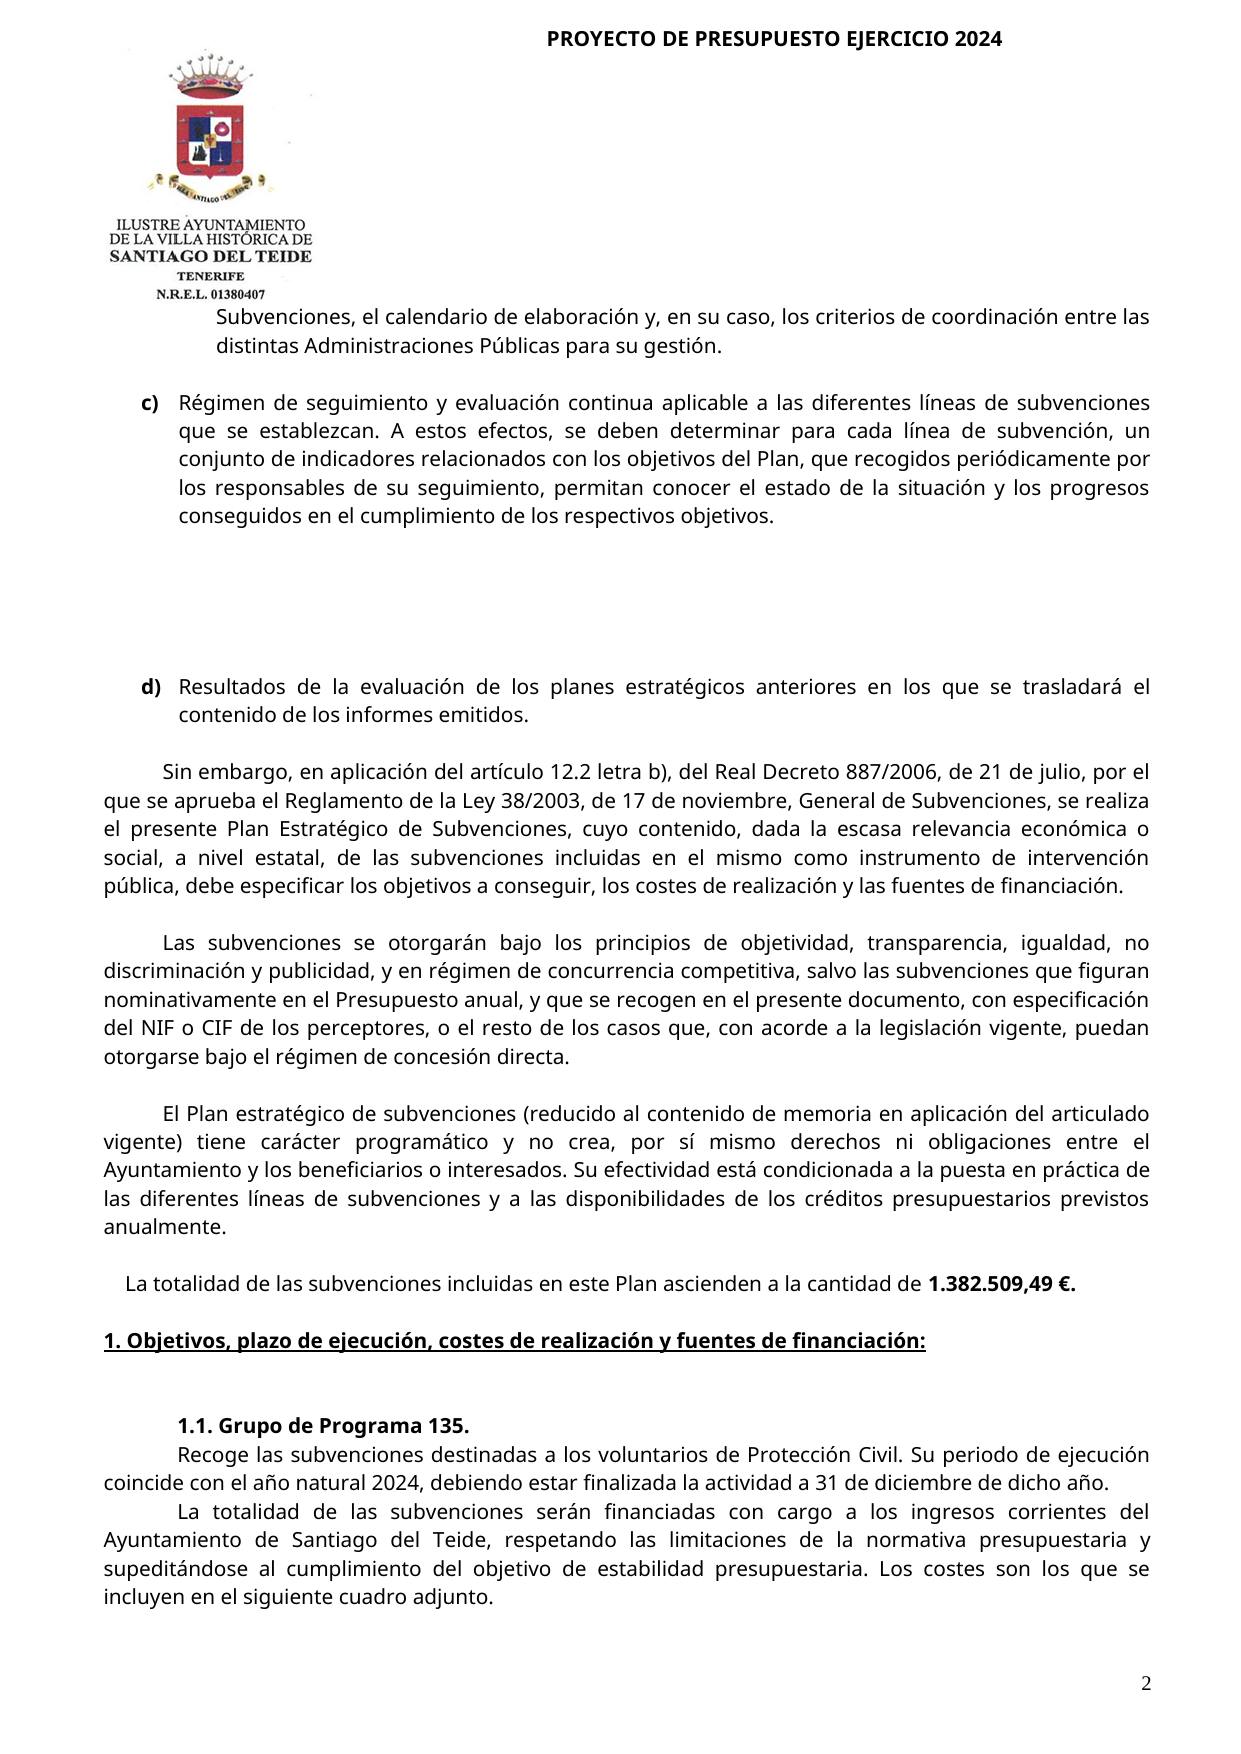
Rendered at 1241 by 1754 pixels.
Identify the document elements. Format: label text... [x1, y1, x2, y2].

list Régimen de seguimiento y evaluación continua aplicable a las diferentes líneas de subvenciones que se establezcan. A estos efectos, se deben determinar para cada línea de subvención, un conjunto de indicadores relacionados con los objetivos del Plan, que recogidos periódicamente por los responsables de su seguimiento, permitan conocer el estado de la situación y los progresos conseguidos en el cumplimiento de los respectivos objetivos. [141, 388, 1152, 530]
text La totalidad de las subvenciones incluidas en este Plan ascienden a la cantidad de 1.382.509,49 €. [103, 1269, 1152, 1298]
text 1. Objetivos, plazo de ejecución, costes de realización y fuentes de financiación: [103, 1326, 1152, 1354]
text El Plan estratégico de subvenciones (reducido al contenido de memoria en aplicación del articulado vigente) tiene carácter programático y no crea, por sí mismo derechos ni obligaciones entre el Ayuntamiento y los beneficiarios o interesados. Su efectividad está condicionada a la puesta en práctica de las diferentes líneas de subvenciones y a las disponibilidades de los créditos presupuestarios previstos anualmente. [103, 1099, 1152, 1241]
text Sin embargo, en aplicación del artículo 12.2 letra b), del Real Decreto 887/2006, de 21 de julio, por el que se aprueba el Reglamento de la Ley 38/2003, de 17 de noviembre, General de Subvenciones, se realiza el presente Plan Estratégico de Subvenciones, cuyo contenido, dada la escasa relevancia económica o social, a nivel estatal, de las subvenciones incluidas en el mismo como instrumento de intervención pública, debe especificar los objetivos a conseguir, los costes de realización y las fuentes de financiación. [103, 757, 1152, 899]
list Resultados de la evaluación de los planes estratégicos anteriores en los que se trasladará el contenido de los informes emitidos. [141, 672, 1152, 729]
text Las subvenciones se otorgarán bajo los principios de objetividad, transparencia, igualdad, no discriminación y publicidad, y en régimen de concurrencia competitiva, salvo las subvenciones que figuran nominativamente en el Presupuesto anual, y que se recogen en el presente documento, con especificación del NIF o CIF de los perceptores, o el resto de los casos que, con acorde a la legislación vigente, puedan otorgarse bajo el régimen de concesión directa. [103, 928, 1152, 1070]
text Subvenciones, el calendario de elaboración y, en su caso, los criterios de coordinación entre las distintas Administraciones Públicas para su gestión. [216, 302, 1152, 359]
text Recoge las subvenciones destinadas a los voluntarios de Protección Civil. Su periodo de ejecución coincide con el año natural 2024, debiendo estar finalizada la actividad a 31 de diciembre de dicho año. [103, 1440, 1152, 1497]
text 1.1. Grupo de Programa 135. [103, 1411, 1152, 1440]
text La totalidad de las subvenciones serán financiadas con cargo a los ingresos corrientes del Ayuntamiento de Santiago del Teide, respetando las limitaciones de la normativa presupuestaria y supeditándose al cumplimiento del objetivo de estabilidad presupuestaria. Los costes son los que se incluyen en el siguiente cuadro adjunto. [103, 1497, 1152, 1611]
